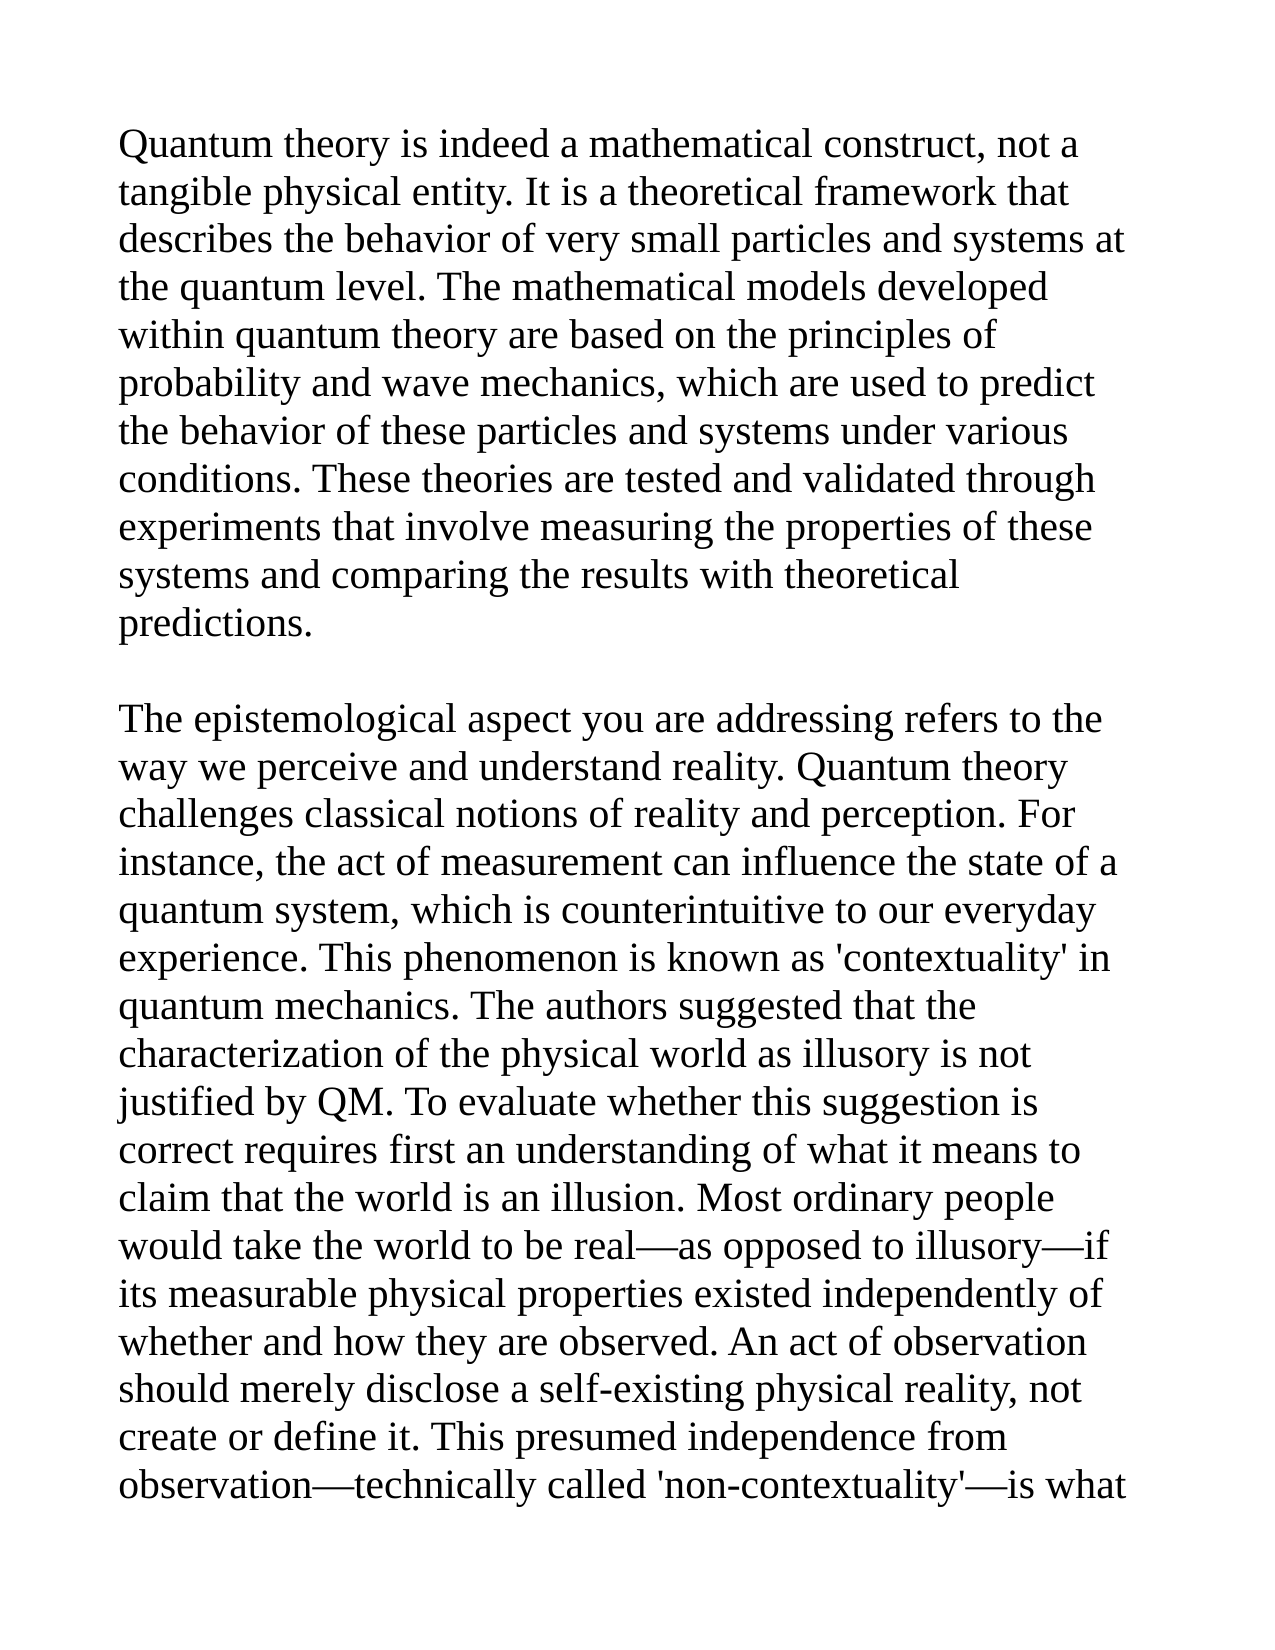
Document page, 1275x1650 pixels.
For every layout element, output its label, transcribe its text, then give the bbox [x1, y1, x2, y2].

text Quantum theory is indeed a mathematical construct, not a tangible physical entity. It is a theoretical framework that describes the behavior of very small particles and systems at the quantum level. The mathematical models developed within quantum theory are based on the principles of probability and wave mechanics, which are used to predict the behavior of these particles and systems under various conditions. These theories are tested and validated through experiments that involve measuring the properties of these systems and comparing the results with theoretical predictions. [118, 118, 1157, 645]
text The epistemological aspect you are addressing refers to the way we perceive and understand reality. Quantum theory challenges classical notions of reality and perception. For instance, the act of measurement can influence the state of a quantum system, which is counterintuitive to our everyday experience. This phenomenon is known as 'contextuality' in quantum mechanics. The authors suggested that the characterization of the physical world as illusory is not justified by QM. To evaluate whether this suggestion is correct requires first an understanding of what it means to claim that the world is an illusion. Most ordinary people would take the world to be real—as opposed to illusory—if its measurable physical properties existed independently of whether and how they are observed. An act of observation should merely disclose a self-existing physical reality, not create or define it. This presumed independence from observation—technically called 'non-contextuality'—is what [118, 693, 1157, 1508]
